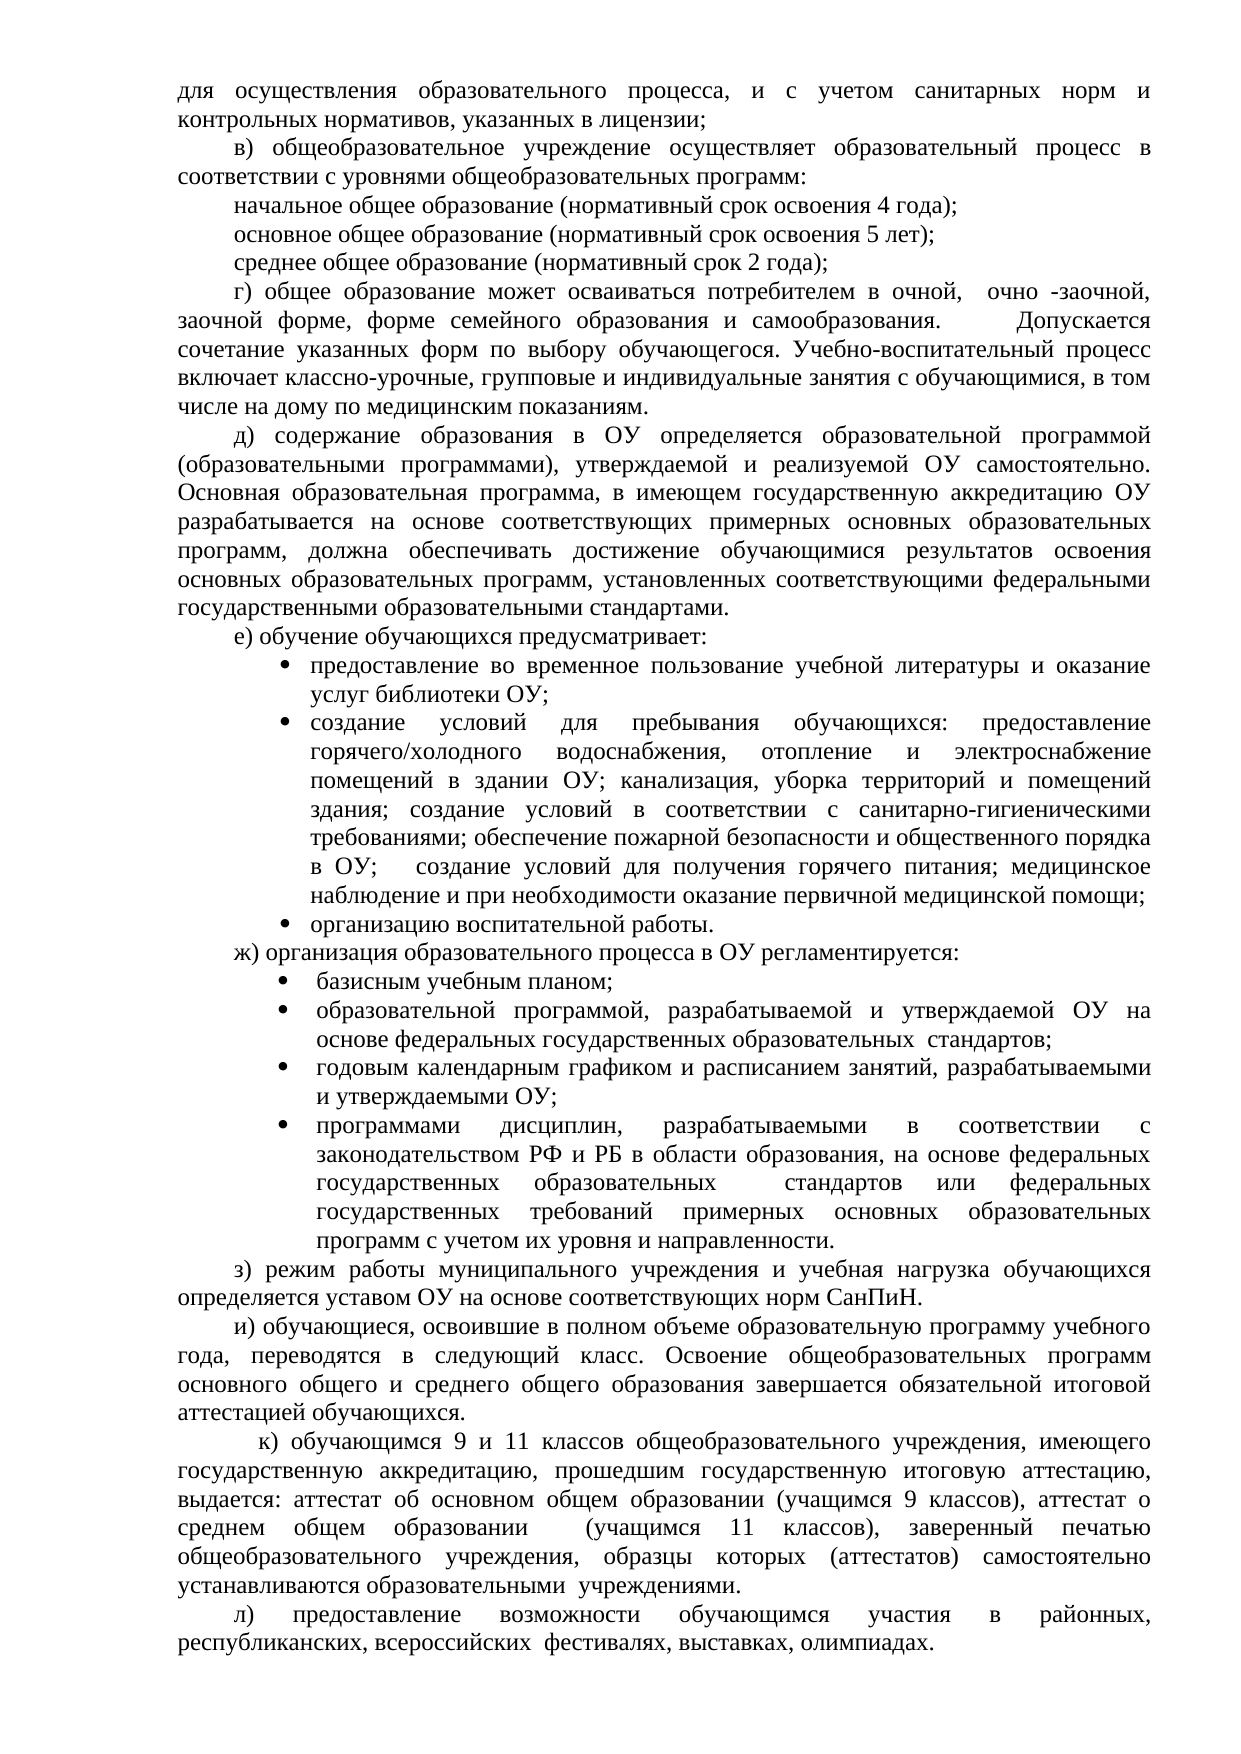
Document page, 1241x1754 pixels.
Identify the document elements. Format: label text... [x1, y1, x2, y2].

text среднее общее образование (нормативный срок 2 года); [177, 247, 1152, 276]
text г) общее образование может осваиваться потребителем в очной, очно -заочной, заочной форме, форме семейного образования и самообразования. Допускается сочетание указанных форм по выбору обучающегося. Учебно-воспитательный процесс включает классно-урочные, групповые и индивидуальные занятия с обучающимися, в том числе на дому по медицинским показаниям. [177, 276, 1152, 420]
text основное общее образование (нормативный срок освоения 5 лет); [177, 219, 1152, 247]
text з) режим работы муниципального учреждения и учебная нагрузка обучающихся определяется уставом ОУ на основе соответствующих норм СанПиН. [177, 1254, 1152, 1311]
list программами дисциплин, разрабатываемыми в соответствии с законодательством РФ и РБ в области образования, на основе федеральных государственных образовательных стандартов или федеральных государственных требований примерных основных образовательных программ с учетом их уровня и направленности. [279, 1110, 1152, 1254]
text для осуществления образовательного процесса, и с учетом санитарных норм и контрольных нормативов, указанных в лицензии; [177, 75, 1152, 132]
list базисным учебным планом; [279, 966, 1152, 995]
list организацию воспитательной работы. [281, 909, 1152, 937]
text д) содержание образования в ОУ определяется образовательной программой (образовательными программами), утверждаемой и реализуемой ОУ самостоятельно. Основная образовательная программа, в имеющем государственную аккредитацию ОУ разрабатывается на основе соответствующих примерных основных образовательных программ, должна обеспечивать достижение обучающимися результатов освоения основных образовательных программ, установленных соответствующими федеральными государственными образовательными стандартами. [177, 420, 1152, 621]
list годовым календарным графиком и расписанием занятий, разрабатываемыми и утверждаемыми ОУ; [279, 1052, 1152, 1110]
text е) обучение обучающихся предусматривает: [177, 621, 1152, 650]
text ж) организация образовательного процесса в ОУ регламентируется: [177, 937, 1152, 966]
text л) предоставление возможности обучающимся участия в районных, республиканских, всероссийских фестивалях, выставках, олимпиадах. [177, 1599, 1152, 1656]
list предоставление во временное пользование учебной литературы и оказание услуг библиотеки ОУ; [281, 650, 1152, 707]
list создание условий для пребывания обучающихся: предоставление горячего/холодного водоснабжения, отопление и электроснабжение помещений в здании ОУ; канализация, уборка территорий и помещений здания; создание условий в соответствии с санитарно-гигиеническими требованиями; обеспечение пожарной безопасности и общественного порядка в ОУ; создание условий для получения горячего питания; медицинское наблюдение и при необходимости оказание первичной медицинской помощи; [281, 707, 1152, 909]
list образовательной программой, разрабатываемой и утверждаемой ОУ на основе федеральных государственных образовательных стандартов; [279, 995, 1152, 1052]
text в) общеобразовательное учреждение осуществляет образовательный процесс в соответствии с уровнями общеобразовательных программ: [177, 132, 1152, 190]
text и) обучающиеся, освоившие в полном объеме образовательную программу учебного года, переводятся в следующий класс. Освоение общеобразовательных программ основного общего и среднего общего образования завершается обязательной итоговой аттестацией обучающихся. [177, 1311, 1152, 1426]
text к) обучающимся 9 и 11 классов общеобразовательного учреждения, имеющего государственную аккредитацию, прошедшим государственную итоговую аттестацию, выдается: аттестат об основном общем образовании (учащимся 9 классов), аттестат о среднем общем образовании (учащимся 11 классов), заверенный печатью общеобразовательного учреждения, образцы которых (аттестатов) самостоятельно устанавливаются образовательными учреждениями. [177, 1426, 1152, 1599]
text начальное общее образование (нормативный срок освоения 4 года); [177, 190, 1152, 219]
